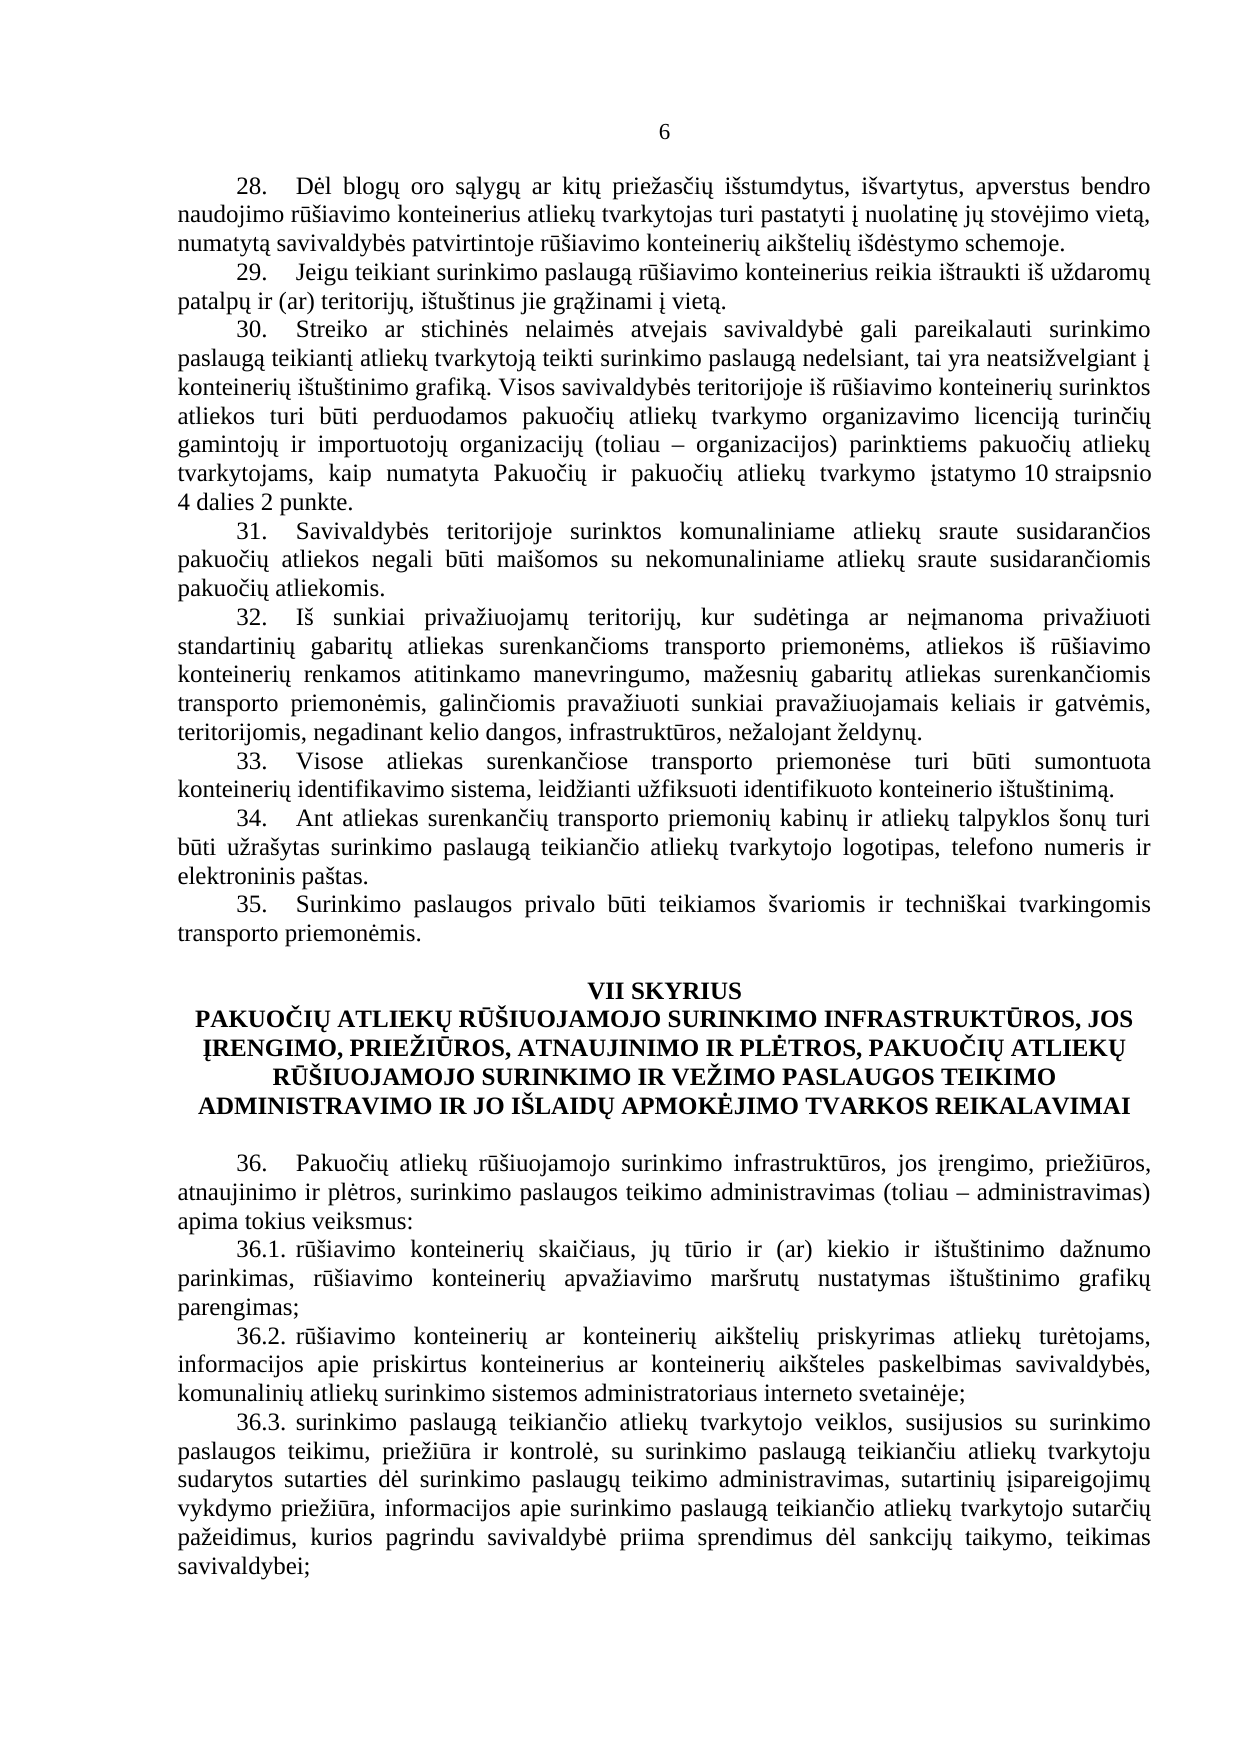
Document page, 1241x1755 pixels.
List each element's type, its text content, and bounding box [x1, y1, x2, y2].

text VII SKYRIUS [177, 976, 1152, 1004]
text 34. Ant atliekas surenkančių transporto priemonių kabinų ir atliekų talpyklos šonų turi būti užrašytas surinkimo paslaugą teikiančio atliekų tvarkytojo logotipas, telefono numeris ir elektroninis paštas. [177, 803, 1152, 889]
text 29. Jeigu teikiant surinkimo paslaugą rūšiavimo konteinerius reikia ištraukti iš uždaromų patalpų ir (ar) teritorijų, ištuštinus jie grąžinami į vietą. [177, 257, 1152, 314]
text 35. Surinkimo paslaugos privalo būti teikiamos švariomis ir techniškai tvarkingomis transporto priemonėmis. [177, 889, 1152, 947]
text PAKUOČIŲ ATLIEKŲ RŪŠIUOJAMOJO SURINKIMO INFRASTRUKTŪROS, JOS ĮRENGIMO, PRIEŽIŪROS, ATNAUJINIMO IR PLĖTROS, PAKUOČIŲ ATLIEKŲ RŪŠIUOJAMOJO SURINKIMO IR VEŽIMO PASLAUGOS TEIKIMO ADMINISTRAVIMO IR JO IŠLAIDŲ APMOKĖJIMO TVARKOS REIKALAVIMAI [177, 1004, 1152, 1119]
text 30. Streiko ar stichinės nelaimės atvejais savivaldybė gali pareikalauti surinkimo paslaugą teikiantį atliekų tvarkytoją teikti surinkimo paslaugą nedelsiant, tai yra neatsižvelgiant į konteinerių ištuštinimo grafiką. Visos savivaldybės teritorijoje iš rūšiavimo konteinerių surinktos atliekos turi būti perduodamos pakuočių atliekų tvarkymo organizavimo licenciją turinčių gamintojų ir importuotojų organizacijų (toliau – organizacijos) parinktiems pakuočių atliekų tvarkytojams, kaip numatyta Pakuočių ir pakuočių atliekų tvarkymo įstatymo 10 straipsnio 4 dalies 2 punkte. [177, 314, 1152, 516]
text 36.3. surinkimo paslaugą teikiančio atliekų tvarkytojo veiklos, susijusios su surinkimo paslaugos teikimu, priežiūra ir kontrolė, su surinkimo paslaugą teikiančiu atliekų tvarkytoju sudarytos sutarties dėl surinkimo paslaugų teikimo administravimas, sutartinių įsipareigojimų vykdymo priežiūra, informacijos apie surinkimo paslaugą teikiančio atliekų tvarkytojo sutarčių pažeidimus, kurios pagrindu savivaldybė priima sprendimus dėl sankcijų taikymo, teikimas savivaldybei; [177, 1407, 1152, 1579]
text 36.2. rūšiavimo konteinerių ar konteinerių aikštelių priskyrimas atliekų turėtojams, informacijos apie priskirtus konteinerius ar konteinerių aikšteles paskelbimas savivaldybės, komunalinių atliekų surinkimo sistemos administratoriaus interneto svetainėje; [177, 1321, 1152, 1407]
text 31. Savivaldybės teritorijoje surinktos komunaliniame atliekų sraute susidarančios pakuočių atliekos negali būti maišomos su nekomunaliniame atliekų sraute susidarančiomis pakuočių atliekomis. [177, 516, 1152, 602]
text 32. Iš sunkiai privažiuojamų teritorijų, kur sudėtinga ar neįmanoma privažiuoti standartinių gabaritų atliekas surenkančioms transporto priemonėms, atliekos iš rūšiavimo konteinerių renkamos atitinkamo manevringumo, mažesnių gabaritų atliekas surenkančiomis transporto priemonėmis, galinčiomis pravažiuoti sunkiai pravažiuojamais keliais ir gatvėmis, teritorijomis, negadinant kelio dangos, infrastruktūros, nežalojant želdynų. [177, 602, 1152, 746]
text 36.1. rūšiavimo konteinerių skaičiaus, jų tūrio ir (ar) kiekio ir ištuštinimo dažnumo parinkimas, rūšiavimo konteinerių apvažiavimo maršrutų nustatymas ištuštinimo grafikų parengimas; [177, 1234, 1152, 1321]
text 36. Pakuočių atliekų rūšiuojamojo surinkimo infrastruktūros, jos įrengimo, priežiūros, atnaujinimo ir plėtros, surinkimo paslaugos teikimo administravimas (toliau – administravimas) apima tokius veiksmus: [177, 1148, 1152, 1234]
text 28. Dėl blogų oro sąlygų ar kitų priežasčių išstumdytus, išvartytus, apverstus bendro naudojimo rūšiavimo konteinerius atliekų tvarkytojas turi pastatyti į nuolatinę jų stovėjimo vietą, numatytą savivaldybės patvirtintoje rūšiavimo konteinerių aikštelių išdėstymo schemoje. [177, 171, 1152, 257]
text 33. Visose atliekas surenkančiose transporto priemonėse turi būti sumontuota konteinerių identifikavimo sistema, leidžianti užfiksuoti identifikuoto konteinerio ištuštinimą. [177, 746, 1152, 803]
